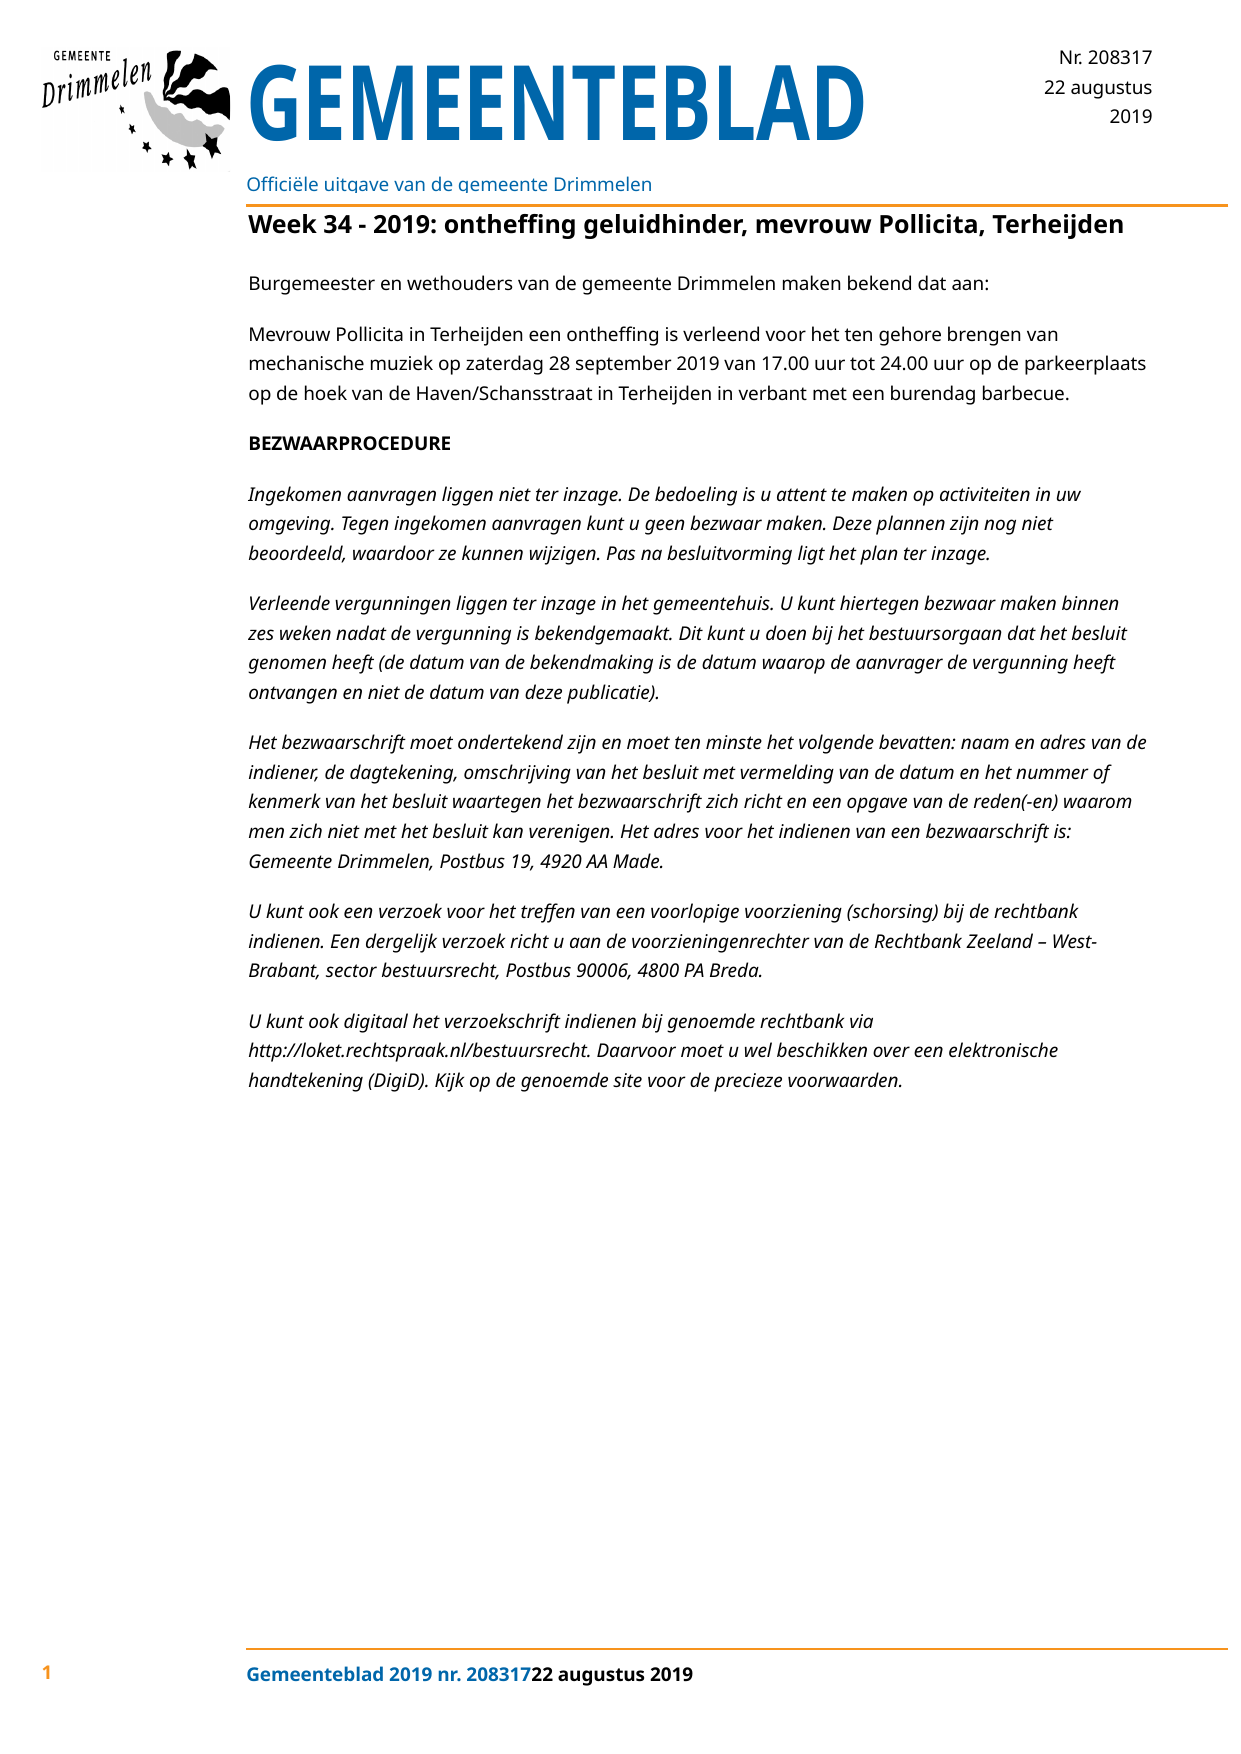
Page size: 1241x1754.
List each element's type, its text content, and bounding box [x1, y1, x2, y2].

text Week 34 - 2019: ontheffing geluidhinder, mevrouw Pollicita, Terheijden [248, 207, 1152, 241]
text Het bezwaarschrift moet ondertekend zijn en moet ten minste het volgende bevatten: naam en adres van de indiener, de dagtekening, omschrijving van het besluit met vermelding van de datum en het nummer of kenmerk van het besluit waartegen het bezwaarschrift zich richt en een opgave van de reden(-en) waarom men zich niet met het besluit kan verenigen. Het adres voor het indienen van een bezwaarschrift is: Gemeente Drimmelen, Postbus 19, 4920 AA Made. [248, 729, 1152, 873]
picture [41, 47, 231, 172]
text U kunt ook digitaal het verzoekschrift indienen bij genoemde rechtbank via http://loket.rechtspraak.nl/bestuursrecht. Daarvoor moet u wel beschikken over een elektronische handtekening (DigiD). Kijk op de genoemde site voor de precieze voorwaarden. [248, 1008, 1152, 1093]
text Verleende vergunningen liggen ter inzage in het gemeentehuis. U kunt hiertegen bezwaar maken binnen zes weken nadat de vergunning is bekendgemaakt. Dit kunt u doen bij het bestuursorgaan dat het besluit genomen heeft (de datum van de bekendmaking is de datum waarop de aanvrager de vergunning heeft ontvangen en niet de datum van deze publicatie). [248, 590, 1152, 705]
text BEZWAARPROCEDURE [248, 430, 1152, 456]
text Ingekomen aanvragen liggen niet ter inzage. De bedoeling is u attent te maken op activiteiten in uw omgeving. Tegen ingekomen aanvragen kunt u geen bezwaar maken. Deze plannen zijn nog niet beoordeeld, waardoor ze kunnen wijzigen. Pas na besluitvorming ligt het plan ter inzage. [248, 481, 1152, 566]
text Mevrouw Pollicita in Terheijden een ontheffing is verleend voor het ten gehore brengen van mechanische muziek op zaterdag 28 september 2019 van 17.00 uur tot 24.00 uur op de parkeerplaats op de hoek van de Haven/Schansstraat in Terheijden in verbant met een burendag barbecue. [248, 321, 1152, 406]
text U kunt ook een verzoek voor het treffen van een voorlopige voorziening (schorsing) bij de rechtbank indienen. Een dergelijk verzoek richt u aan de voorzieningenrechter van de Rechtbank Zeeland – West-Brabant, sector bestuursrecht, Postbus 90006, 4800 PA Breda. [248, 898, 1152, 983]
text Burgemeester en wethouders van de gemeente Drimmelen maken bekend dat aan: [248, 270, 1152, 296]
